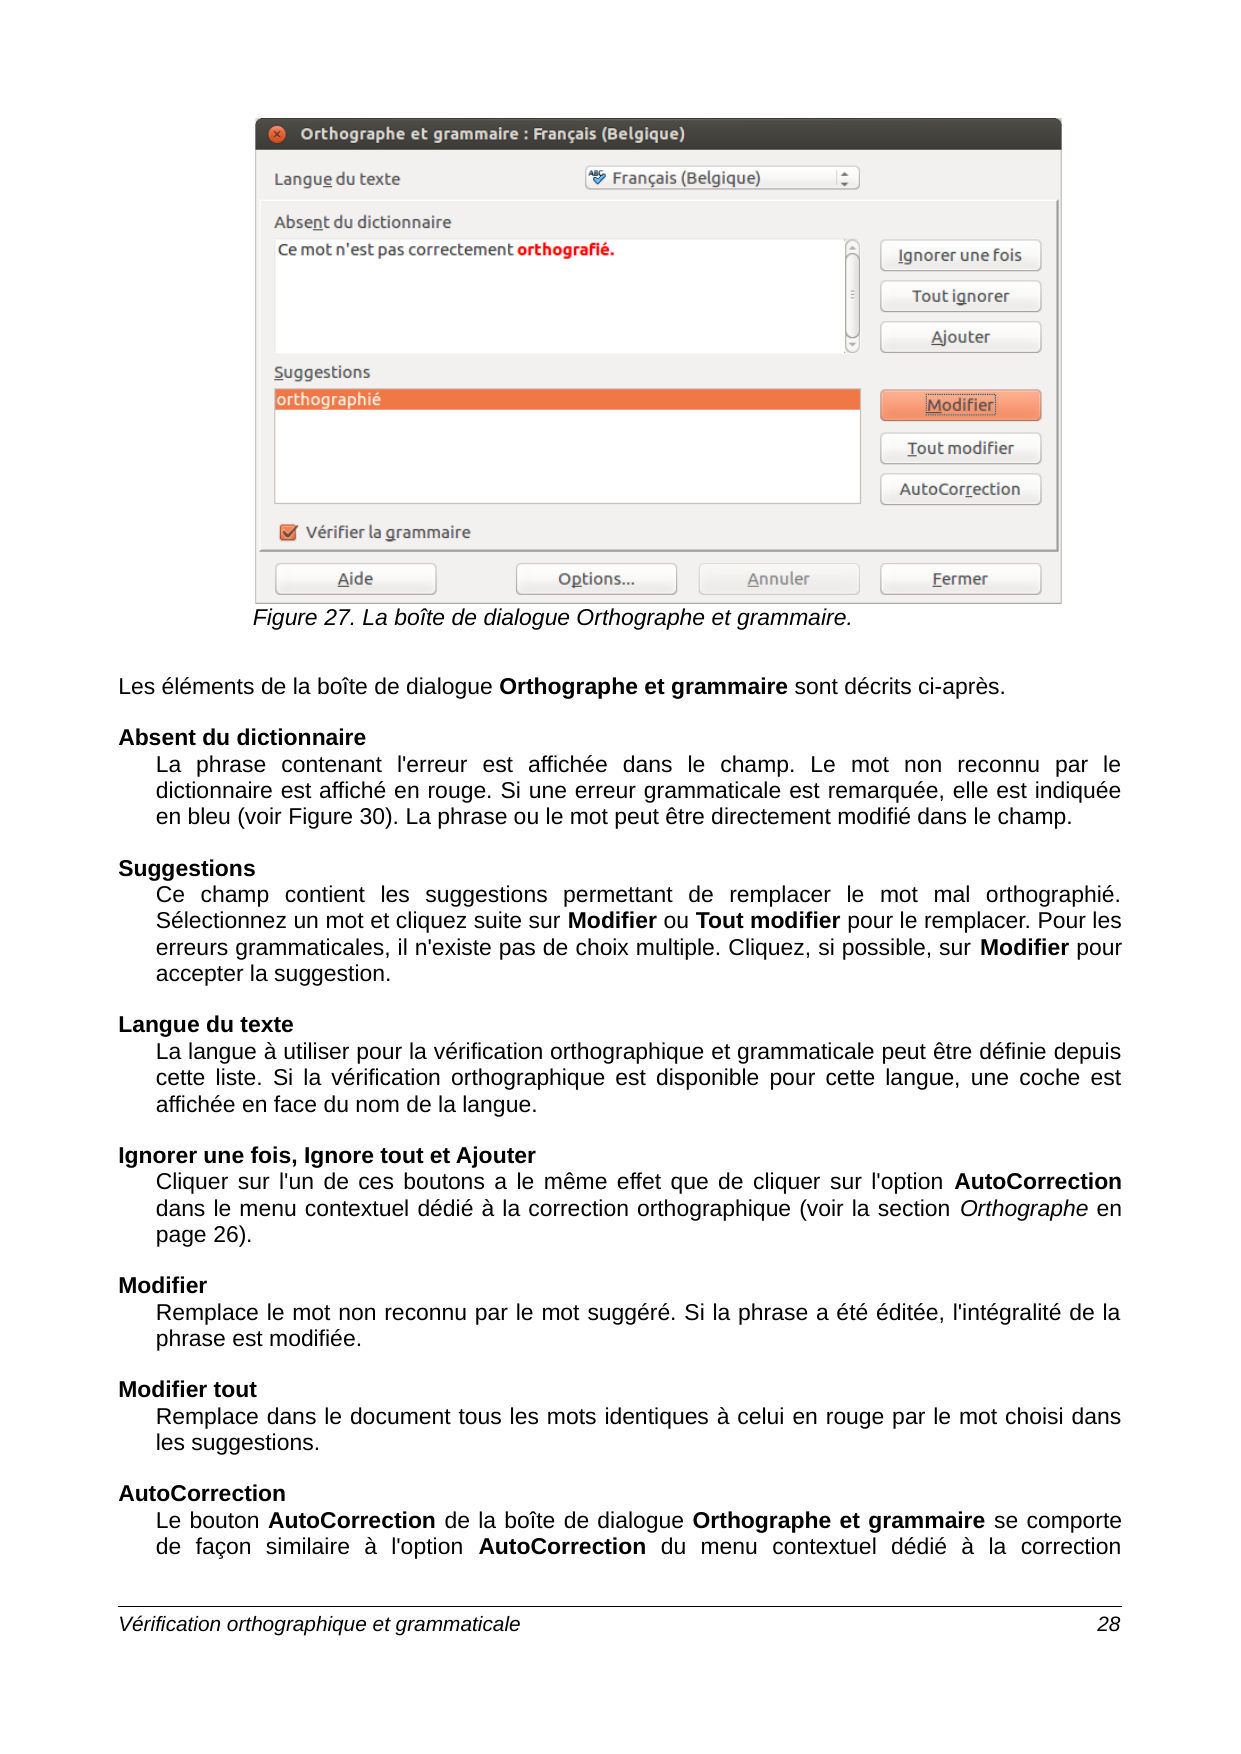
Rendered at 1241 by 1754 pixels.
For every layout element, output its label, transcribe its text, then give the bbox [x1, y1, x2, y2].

text Suggestions [118, 855, 1122, 881]
list Figure 27. La boîte de dialogue Orthographe et grammaire. [253, 118, 1064, 630]
picture [255, 118, 1062, 604]
text Modifier tout [118, 1376, 1122, 1403]
text Remplace le mot non reconnu par le mot suggéré. Si la phrase a été éditée, l'intégralité de la phrase est modifiée. [156, 1299, 1122, 1351]
text Les éléments de la boîte de dialogue Orthographe et grammaire sont décrits ci-après. [118, 673, 1122, 699]
text Modifier [118, 1272, 1122, 1299]
text Absent du dictionnaire [118, 724, 1122, 751]
text Remplace dans le document tous les mots identiques à celui en rouge par le mot choisi dans les suggestions. [156, 1403, 1122, 1455]
text La langue à utiliser pour la vérification orthographique et grammaticale peut être définie depuis cette liste. Si la vérification orthographique est disponible pour cette langue, une coche est affichée en face du nom de la langue. [156, 1038, 1122, 1117]
text Ce champ contient les suggestions permettant de remplacer le mot mal orthographié. Sélectionnez un mot et cliquez suite sur Modifier ou Tout modifier pour le remplacer. Pour les erreurs grammaticales, il n'existe pas de choix multiple. Cliquez, si possible, sur Modifier pour accepter la suggestion. [156, 881, 1122, 986]
text Ignorer une fois, Ignore tout et Ajouter [118, 1142, 1122, 1168]
text Le bouton AutoCorrection de la boîte de dialogue Orthographe et grammaire se comporte de façon similaire à l'option AutoCorrection du menu contextuel dédié à la correction [156, 1507, 1122, 1559]
text La phrase contenant l'erreur est affichée dans le champ. Le mot non reconnu par le dictionnaire est affiché en rouge. Si une erreur grammaticale est remarquée, elle est indiquée en bleu (voir Figure 30). La phrase ou le mot peut être directement modifié dans le champ. [156, 751, 1122, 830]
text AutoCorrection [118, 1480, 1122, 1507]
text Cliquer sur l'un de ces boutons a le même effet que de cliquer sur l'option AutoCorrection dans le menu contextuel dédié à la correction orthographique (voir la section Orthographe en page 26). [156, 1168, 1122, 1247]
text Langue du texte [118, 1011, 1122, 1038]
